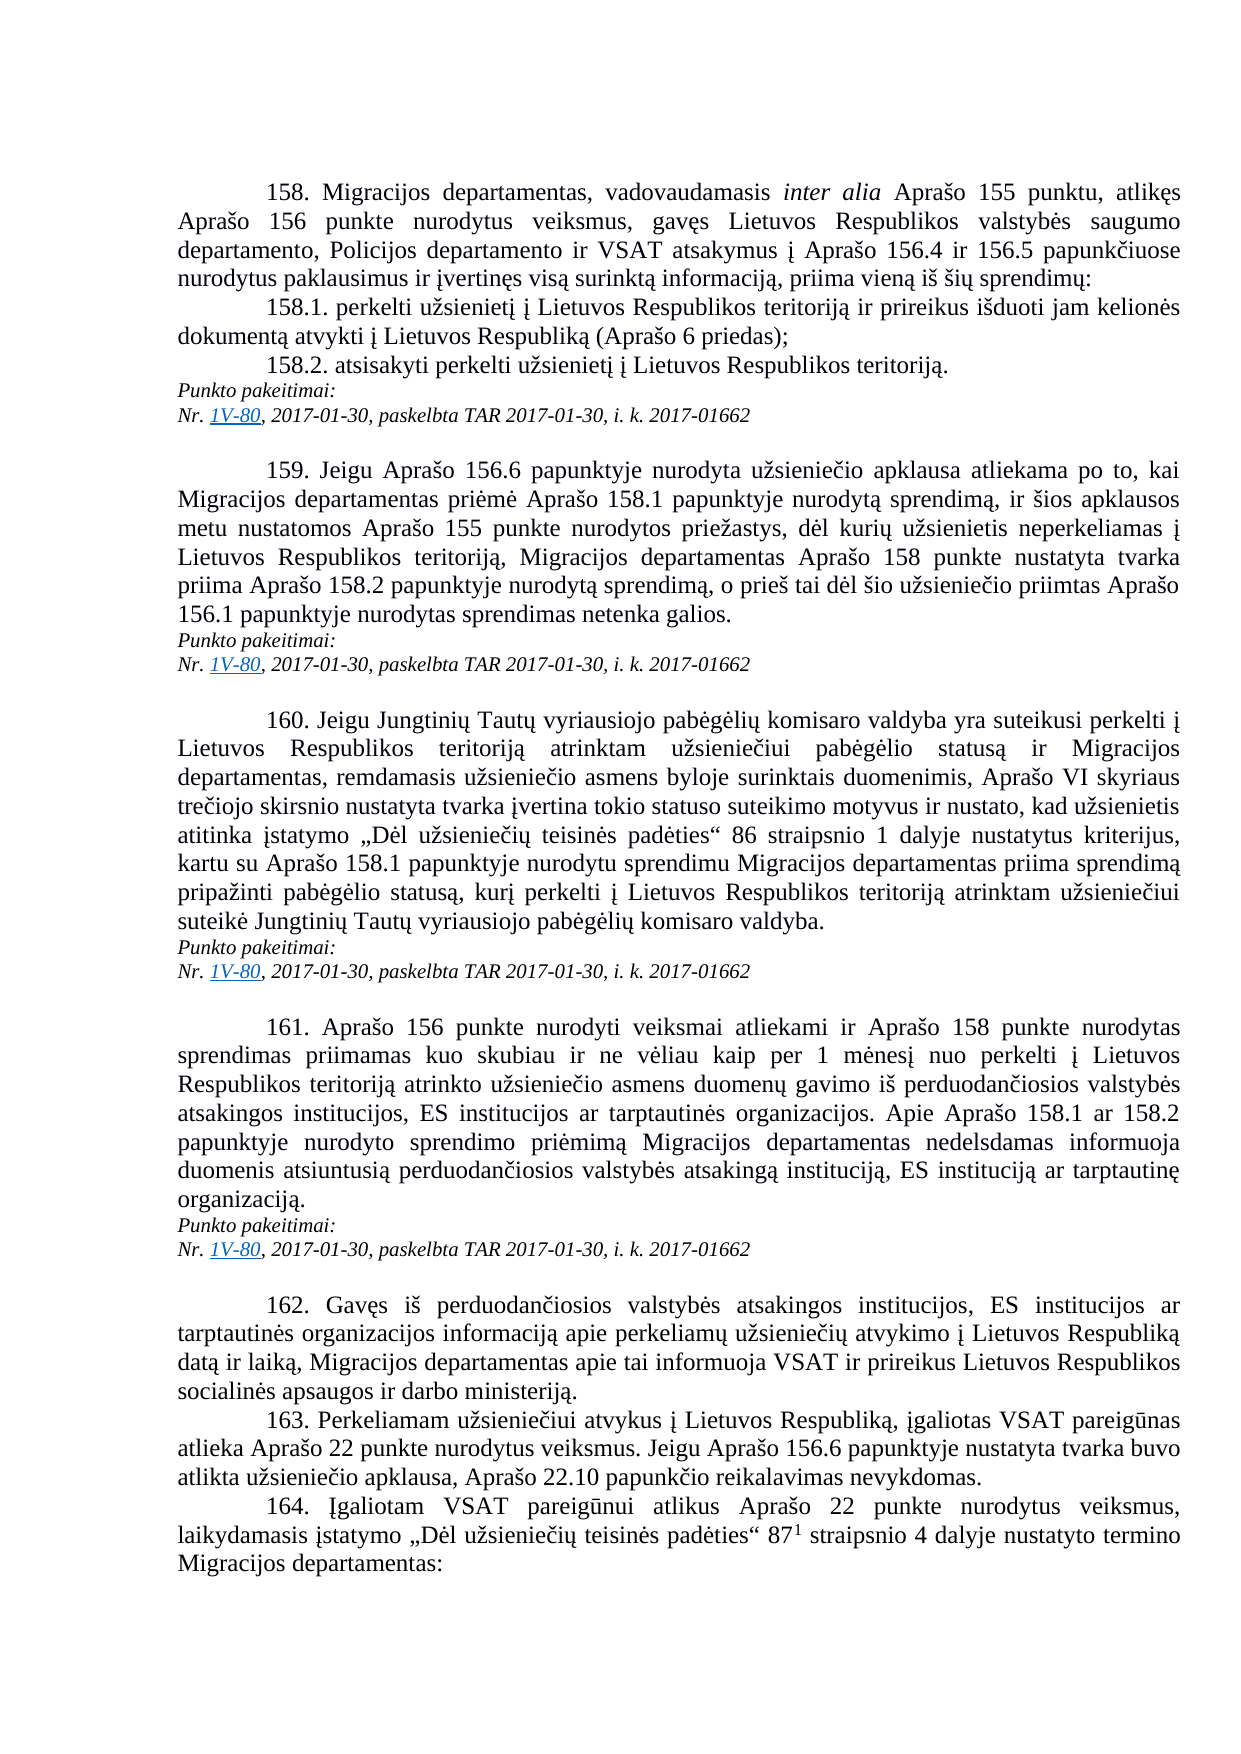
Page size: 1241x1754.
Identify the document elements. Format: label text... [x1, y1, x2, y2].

text Nr. 1V-80, 2017-01-30, paskelbta TAR 2017-01-30, i. k. 2017-01662 [177, 959, 1181, 983]
text 164. Įgaliotam VSAT pareigūnui atlikus Aprašo 22 punkte nurodytus veiksmus, laikydamasis įstatymo „Dėl užsieniečių teisinės padėties“ 871 straipsnio 4 dalyje nustatyto termino Migracijos departamentas: [177, 1491, 1181, 1577]
text 160. Jeigu Jungtinių Tautų vyriausiojo pabėgėlių komisaro valdyba yra suteikusi perkelti į Lietuvos Respublikos teritoriją atrinktam užsieniečiui pabėgėlio statusą ir Migracijos departamentas, remdamasis užsieniečio asmens byloje surinktais duomenimis, Aprašo VI skyriaus trečiojo skirsnio nustatyta tvarka įvertina tokio statuso suteikimo motyvus ir nustato, kad užsienietis atitinka įstatymo „Dėl užsieniečių teisinės padėties“ 86 straipsnio 1 dalyje nustatytus kriterijus, kartu su Aprašo 158.1 papunktyje nurodytu sprendimu Migracijos departamentas priima sprendimą pripažinti pabėgėlio statusą, kurį perkelti į Lietuvos Respublikos teritoriją atrinktam užsieniečiui suteikė Jungtinių Tautų vyriausiojo pabėgėlių komisaro valdyba. [177, 705, 1181, 935]
text Punkto pakeitimai: [177, 378, 1181, 402]
text Punkto pakeitimai: [177, 935, 1181, 959]
text 158. Migracijos departamentas, vadovaudamasis inter alia Aprašo 155 punktu, atlikęs Aprašo 156 punkte nurodytus veiksmus, gavęs Lietuvos Respublikos valstybės saugumo departamento, Policijos departamento ir VSAT atsakymus į Aprašo 156.4 ir 156.5 papunkčiuose nurodytus paklausimus ir įvertinęs visą surinktą informaciją, priima vieną iš šių sprendimų: [177, 177, 1181, 292]
text 162. Gavęs iš perduodančiosios valstybės atsakingos institucijos, ES institucijos ar tarptautinės organizacijos informaciją apie perkeliamų užsieniečių atvykimo į Lietuvos Respubliką datą ir laiką, Migracijos departamentas apie tai informuoja VSAT ir prireikus Lietuvos Respublikos socialinės apsaugos ir darbo ministeriją. [177, 1290, 1181, 1405]
text 158.1. perkelti užsienietį į Lietuvos Respublikos teritoriją ir prireikus išduoti jam kelionės dokumentą atvykti į Lietuvos Respubliką (Aprašo 6 priedas); [177, 292, 1181, 350]
text 158.2. atsisakyti perkelti užsienietį į Lietuvos Respublikos teritoriją. [177, 350, 1181, 378]
text Punkto pakeitimai: [177, 1213, 1181, 1237]
text 163. Perkeliamam užsieniečiui atvykus į Lietuvos Respubliką, įgaliotas VSAT pareigūnas atlieka Aprašo 22 punkte nurodytus veiksmus. Jeigu Aprašo 156.6 papunktyje nustatyta tvarka buvo atlikta užsieniečio apklausa, Aprašo 22.10 papunkčio reikalavimas nevykdomas. [177, 1405, 1181, 1491]
text 159. Jeigu Aprašo 156.6 papunktyje nurodyta užsieniečio apklausa atliekama po to, kai Migracijos departamentas priėmė Aprašo 158.1 papunktyje nurodytą sprendimą, ir šios apklausos metu nustatomos Aprašo 155 punkte nurodytos priežastys, dėl kurių užsienietis neperkeliamas į Lietuvos Respublikos teritoriją, Migracijos departamentas Aprašo 158 punkte nustatyta tvarka priima Aprašo 158.2 papunktyje nurodytą sprendimą, o prieš tai dėl šio užsieniečio priimtas Aprašo 156.1 papunktyje nurodytas sprendimas netenka galios. [177, 455, 1181, 628]
text Nr. 1V-80, 2017-01-30, paskelbta TAR 2017-01-30, i. k. 2017-01662 [177, 402, 1181, 427]
text Punkto pakeitimai: [177, 628, 1181, 652]
text Nr. 1V-80, 2017-01-30, paskelbta TAR 2017-01-30, i. k. 2017-01662 [177, 652, 1181, 676]
text Nr. 1V-80, 2017-01-30, paskelbta TAR 2017-01-30, i. k. 2017-01662 [177, 1237, 1181, 1261]
text 161. Aprašo 156 punkte nurodyti veiksmai atliekami ir Aprašo 158 punkte nurodytas sprendimas priimamas kuo skubiau ir ne vėliau kaip per 1 mėnesį nuo perkelti į Lietuvos Respublikos teritoriją atrinkto užsieniečio asmens duomenų gavimo iš perduodančiosios valstybės atsakingos institucijos, ES institucijos ar tarptautinės organizacijos. Apie Aprašo 158.1 ar 158.2 papunktyje nurodyto sprendimo priėmimą Migracijos departamentas nedelsdamas informuoja duomenis atsiuntusią perduodančiosios valstybės atsakingą instituciją, ES instituciją ar tarptautinę organizaciją. [177, 1012, 1181, 1213]
